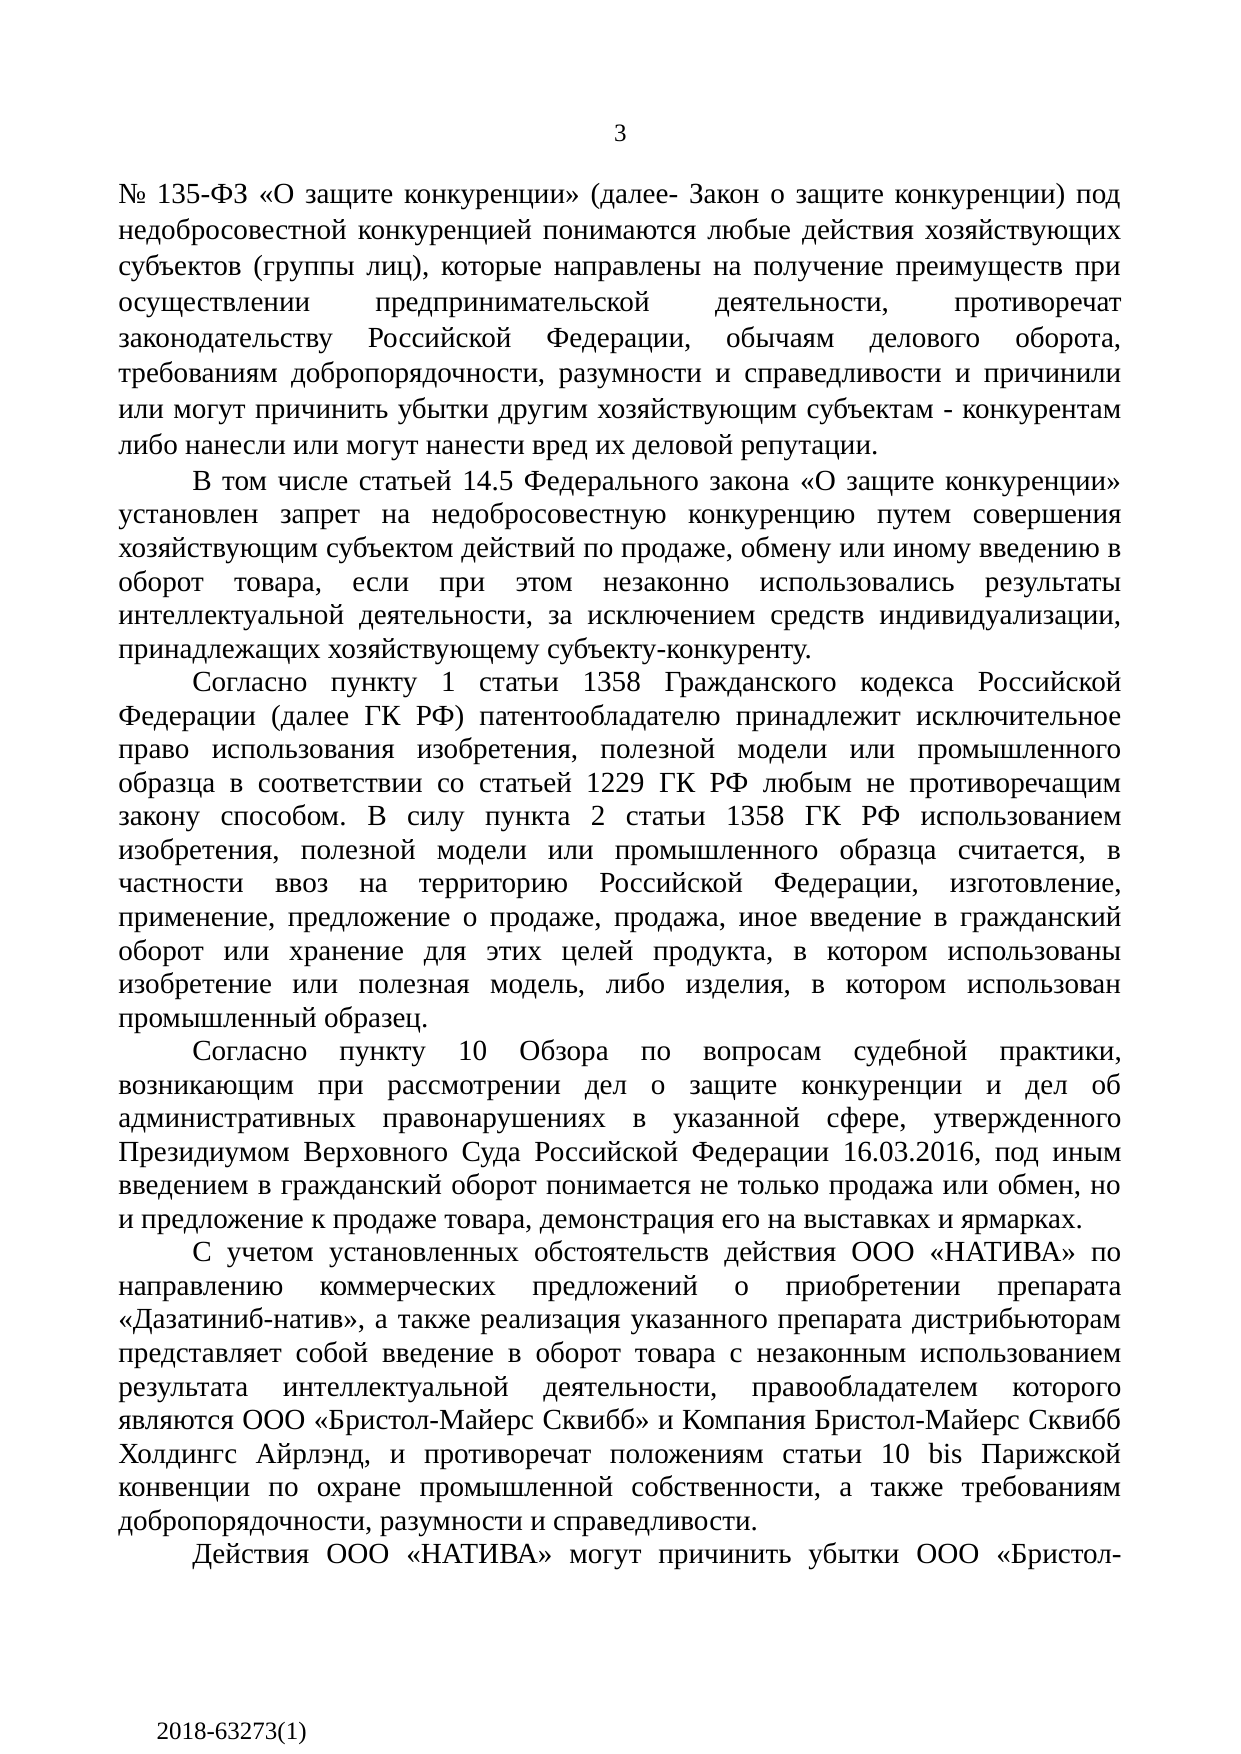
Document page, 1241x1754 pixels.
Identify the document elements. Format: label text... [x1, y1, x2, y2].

text В том числе статьей 14.5 Федерального закона «О защите конкуренции» установлен запрет на недобросовестную конкуренцию путем совершения хозяйствующим субъектом действий по продаже, обмену или иному введению в оборот товара, если при этом незаконно использовались результаты интеллектуальной деятельности, за исключением средств индивидуализации, принадлежащих хозяйствующему субъекту-конкуренту. [118, 463, 1122, 664]
text Согласно пункту 10 Обзора по вопросам судебной практики, возникающим при рассмотрении дел о защите конкуренции и дел об административных правонарушениях в указанной сфере, утвержденного Президиумом Верховного Суда Российской Федерации 16.03.2016, под иным введением в гражданский оборот понимается не только продажа или обмен, но и предложение к продаже товара, демонстрация его на выставках и ярмарках. [118, 1033, 1122, 1234]
text № 135-ФЗ «О защите конкуренции» (далее- Закон о защите конкуренции) под недобросовестной конкуренцией понимаются любые действия хозяйствующих субъектов (группы лиц), которые направлены на получение преимуществ при осуществлении предпринимательской деятельности, противоречат законодательству Российской Федерации, обычаям делового оборота, требованиям добропорядочности, разумности и справедливости и причинили или могут причинить убытки другим хозяйствующим субъектам - конкурентам либо нанесли или могут нанести вред их деловой репутации. [118, 176, 1122, 461]
text Согласно пункту 1 статьи 1358 Гражданского кодекса Российской Федерации (далее ГК РФ) патентообладателю принадлежит исключительное право использования изобретения, полезной модели или промышленного образца в соответствии со статьей 1229 ГК РФ любым не противоречащим закону способом. В силу пункта 2 статьи 1358 ГК РФ использованием изобретения, полезной модели или промышленного образца считается, в частности ввоз на территорию Российской Федерации, изготовление, применение, предложение о продаже, продажа, иное введение в гражданский оборот или хранение для этих целей продукта, в котором использованы изобретение или полезная модель, либо изделия, в котором использован промышленный образец. [118, 664, 1122, 1033]
text С учетом установленных обстоятельств действия ООО «НАТИВА» по направлению коммерческих предложений о приобретении препарата «Дазатиниб-натив», а также реализация указанного препарата дистрибьюторам представляет собой введение в оборот товара с незаконным использованием результата интеллектуальной деятельности, правообладателем которого являются ООО «Бристол-Майерс Сквибб» и Компания Бристол-Майерс Сквибб Холдингс Айрлэнд, и противоречат положениям статьи 10 bis Парижской конвенции по охране промышленной собственности, а также требованиям добропорядочности, разумности и справедливости. [118, 1234, 1122, 1536]
text Действия ООО «НАТИВА» могут причинить убытки ООО «Бристол- [118, 1536, 1122, 1570]
